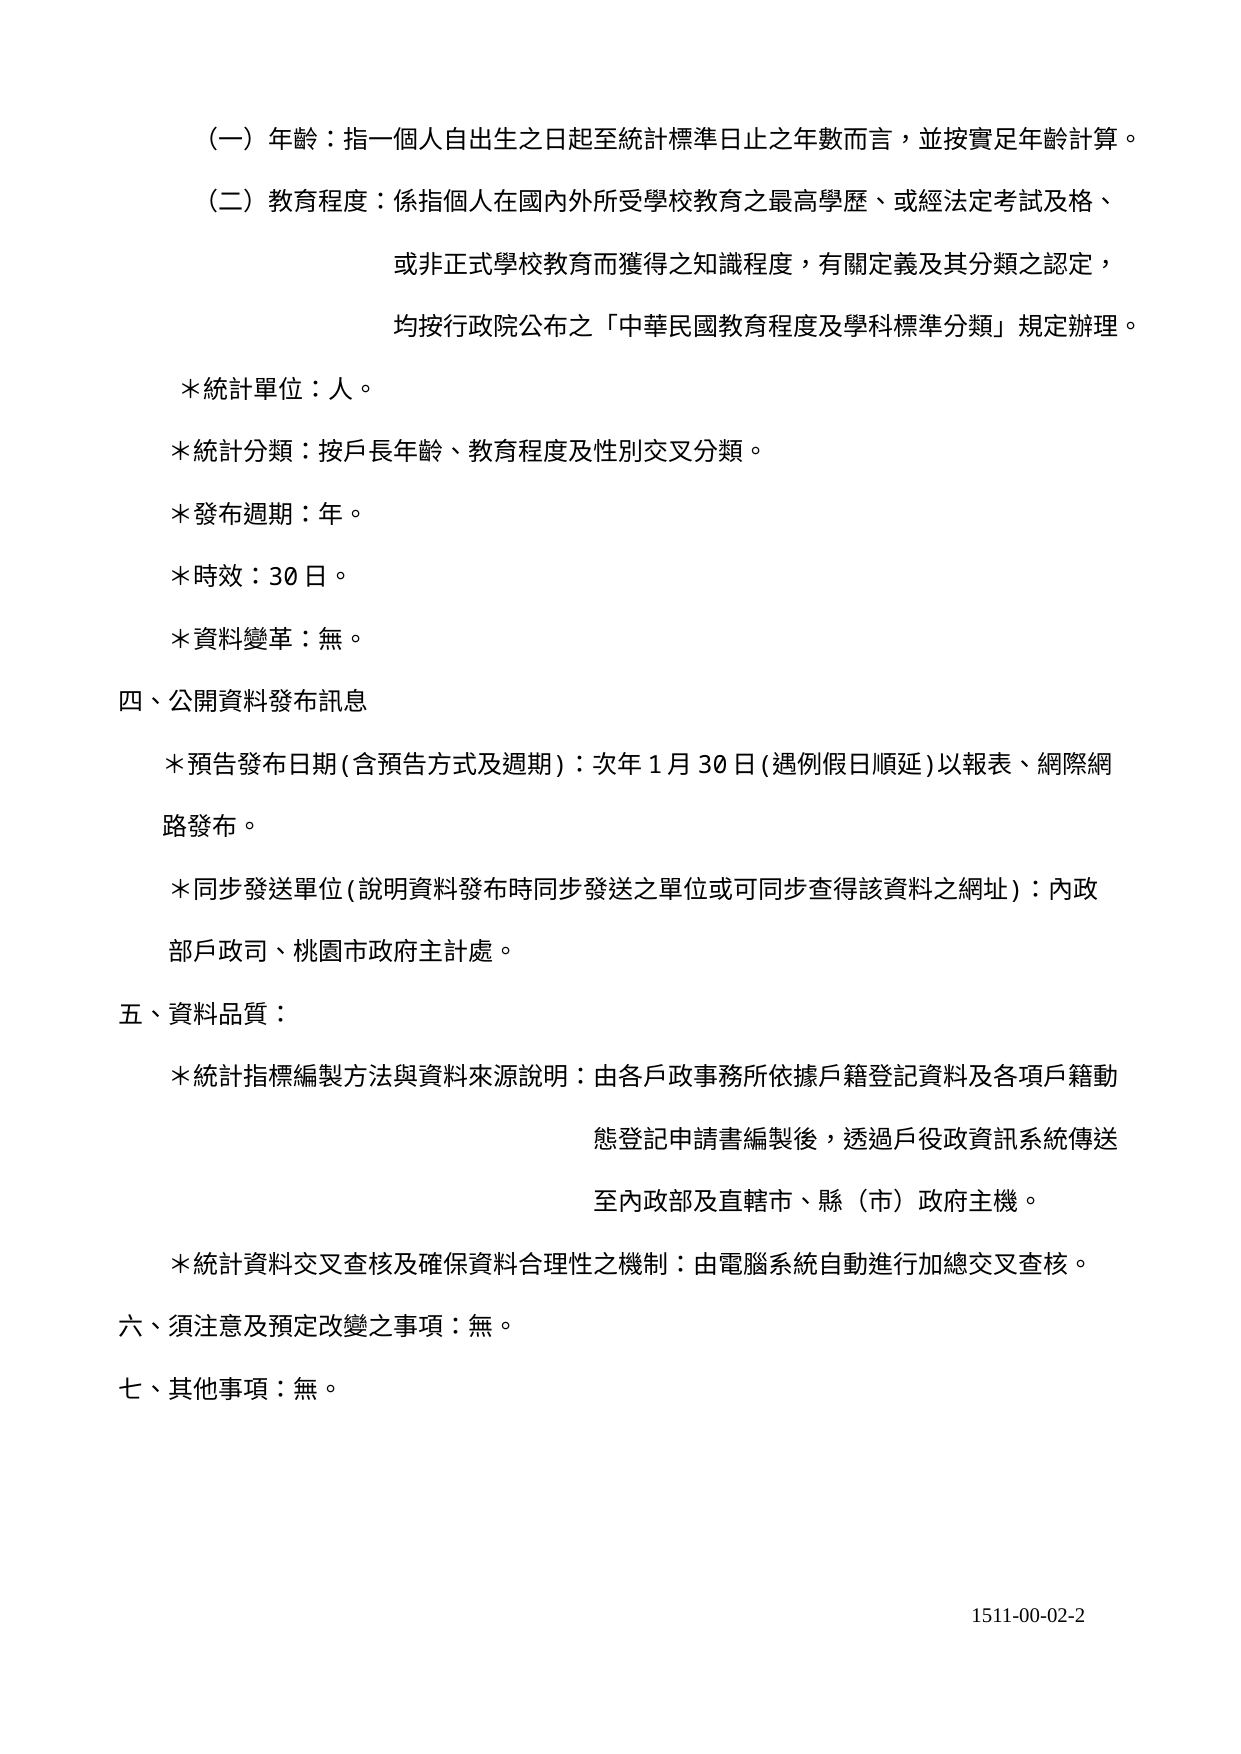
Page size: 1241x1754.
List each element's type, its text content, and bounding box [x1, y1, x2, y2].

text ＊預告發布日期(含預告方式及週期)：次年1月30日(遇例假日順延)以報表、網際網路發布。 [162, 721, 1122, 846]
text ＊同步發送單位(說明資料發布時同步發送之單位或可同步查得該資料之網址)：內政部戶政司、桃園市政府主計處。 [168, 846, 1122, 971]
text （一）年齡：指一個人自出生之日起至統計標準日止之年數而言，並按實足年齡計算。 [193, 96, 1122, 158]
text ＊資料變革：無。 [168, 596, 1122, 658]
text 五、資料品質： [118, 971, 1122, 1033]
text ＊統計指標編製方法與資料來源說明：由各戶政事務所依據戶籍登記資料及各項戶籍動態登記申請書編製後，透過戶役政資訊系統傳送至內政部及直轄市、縣（市）政府主機。 [168, 1033, 1122, 1221]
text 四、公開資料發布訊息 [118, 658, 1122, 721]
text ＊時效：30日。 [168, 533, 1122, 596]
text 七、其他事項：無。 [118, 1346, 1122, 1408]
text ＊統計單位：人。 [118, 346, 1122, 408]
text （二）教育程度：係指個人在國內外所受學校教育之最高學歷、或經法定考試及格、 或非正式學校教育而獲得之知識程度，有關定義及其分類之認定，均按行政院公布之「中華民國教育程度及學科標準分類」規定辦理。 [193, 158, 1122, 346]
text ＊統計資料交叉查核及確保資料合理性之機制：由電腦系統自動進行加總交叉查核。 [168, 1221, 1122, 1283]
text ＊發布週期：年。 [168, 471, 1122, 533]
text ＊統計分類：按戶長年齡、教育程度及性別交叉分類。 [168, 408, 1122, 471]
text 六、須注意及預定改變之事項：無。 [118, 1283, 1122, 1346]
